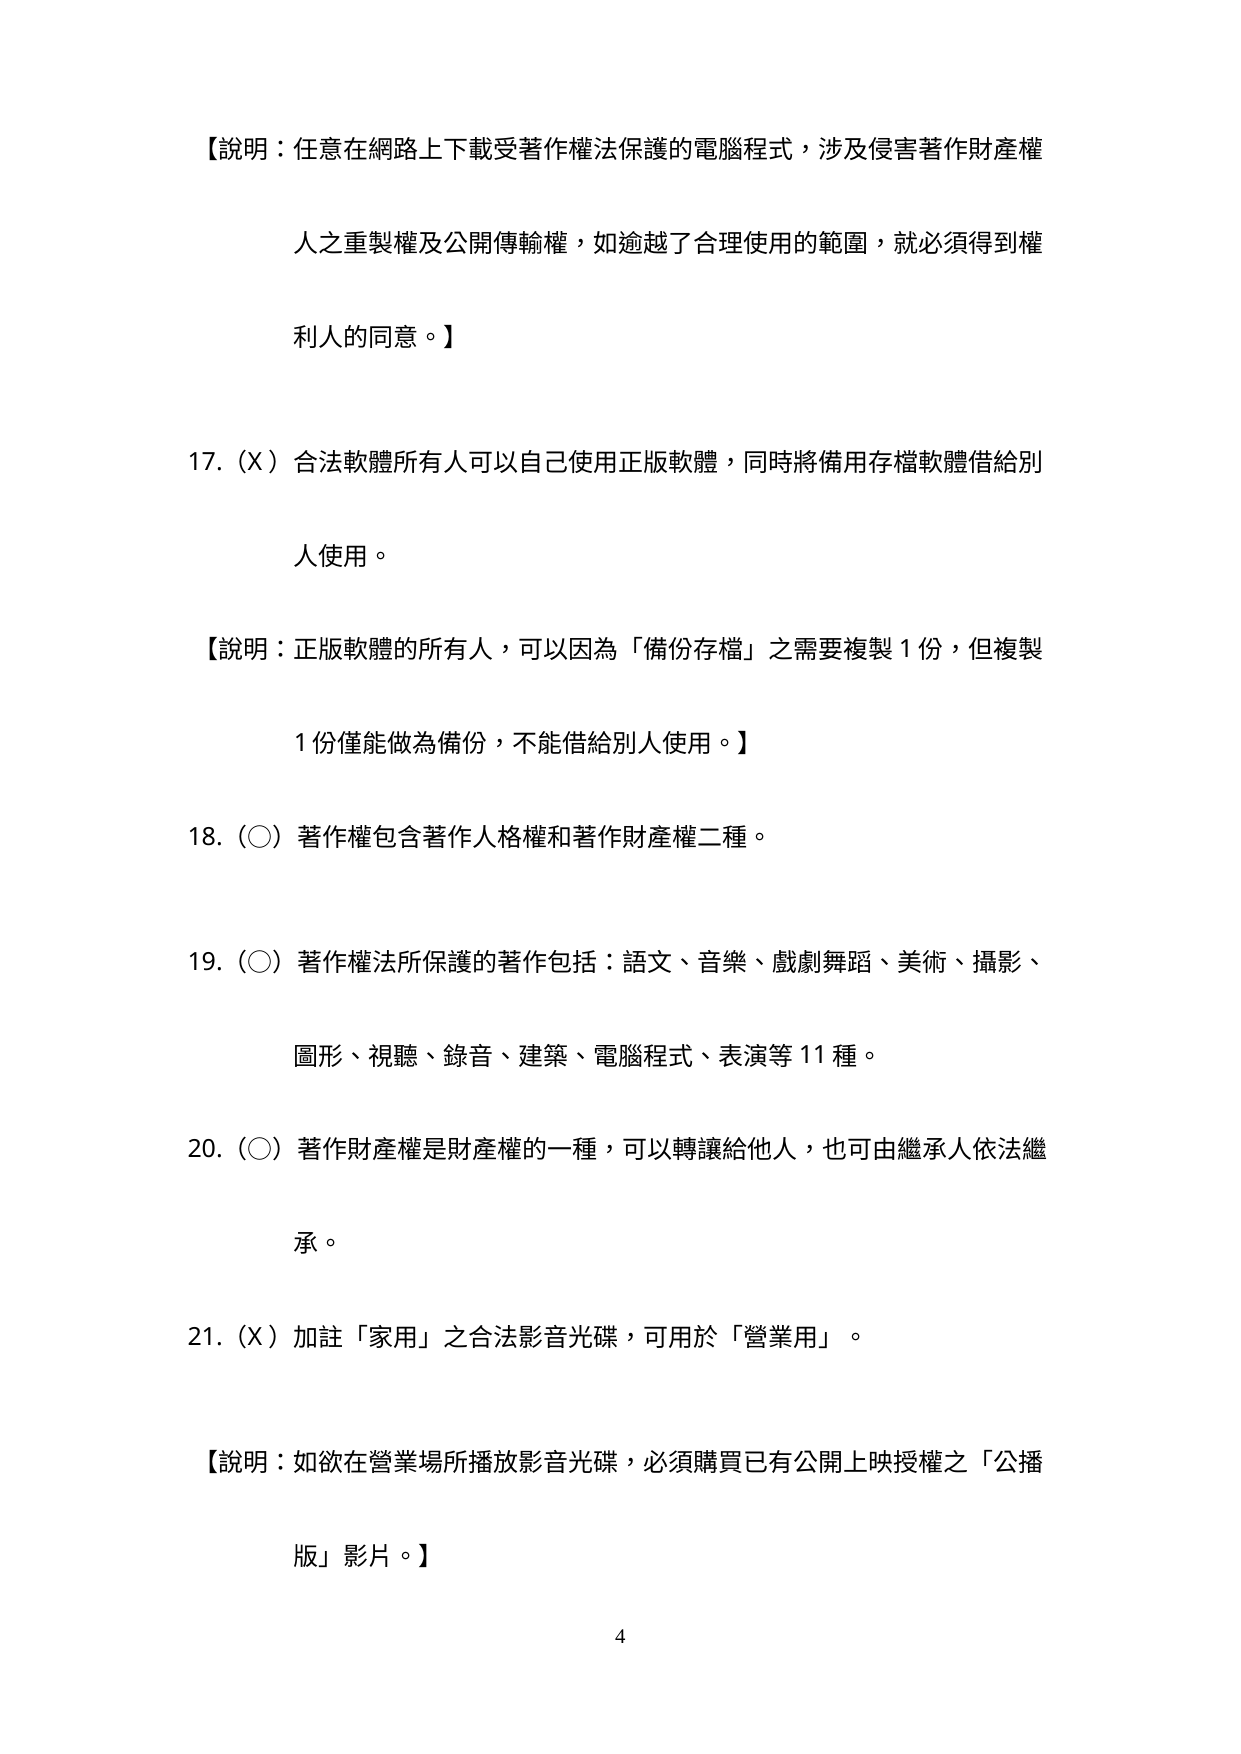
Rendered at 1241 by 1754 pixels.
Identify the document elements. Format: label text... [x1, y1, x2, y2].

text 18.（○）著作權包含著作人格權和著作財產權二種。 [187, 794, 1053, 856]
text 【說明：如欲在營業場所播放影音光碟，必須購買已有公開上映授權之「公播版」影片。】 [187, 1419, 1053, 1575]
text 20.（○）著作財產權是財產權的一種，可以轉讓給他人，也可由繼承人依法繼承。 [187, 1106, 1053, 1263]
text 17.（X ）合法軟體所有人可以自己使用正版軟體，同時將備用存檔軟體借給別人使用。 [187, 419, 1053, 575]
text 21.（X ）加註「家用」之合法影音光碟，可用於「營業用」。 [187, 1294, 1053, 1356]
text 【說明：任意在網路上下載受著作權法保護的電腦程式，涉及侵害著作財產權人之重製權及公開傳輸權，如逾越了合理使用的範圍，就必須得到權利人的同意。】 [187, 106, 1053, 356]
text 【說明：正版軟體的所有人，可以因為「備份存檔」之需要複製1份，但複製1份僅能做為備份，不能借給別人使用。】 [187, 606, 1053, 763]
text 19.（○）著作權法所保護的著作包括：語文、音樂、戲劇舞蹈、美術、攝影、圖形、視聽、錄音、建築、電腦程式、表演等11種。 [187, 919, 1053, 1075]
